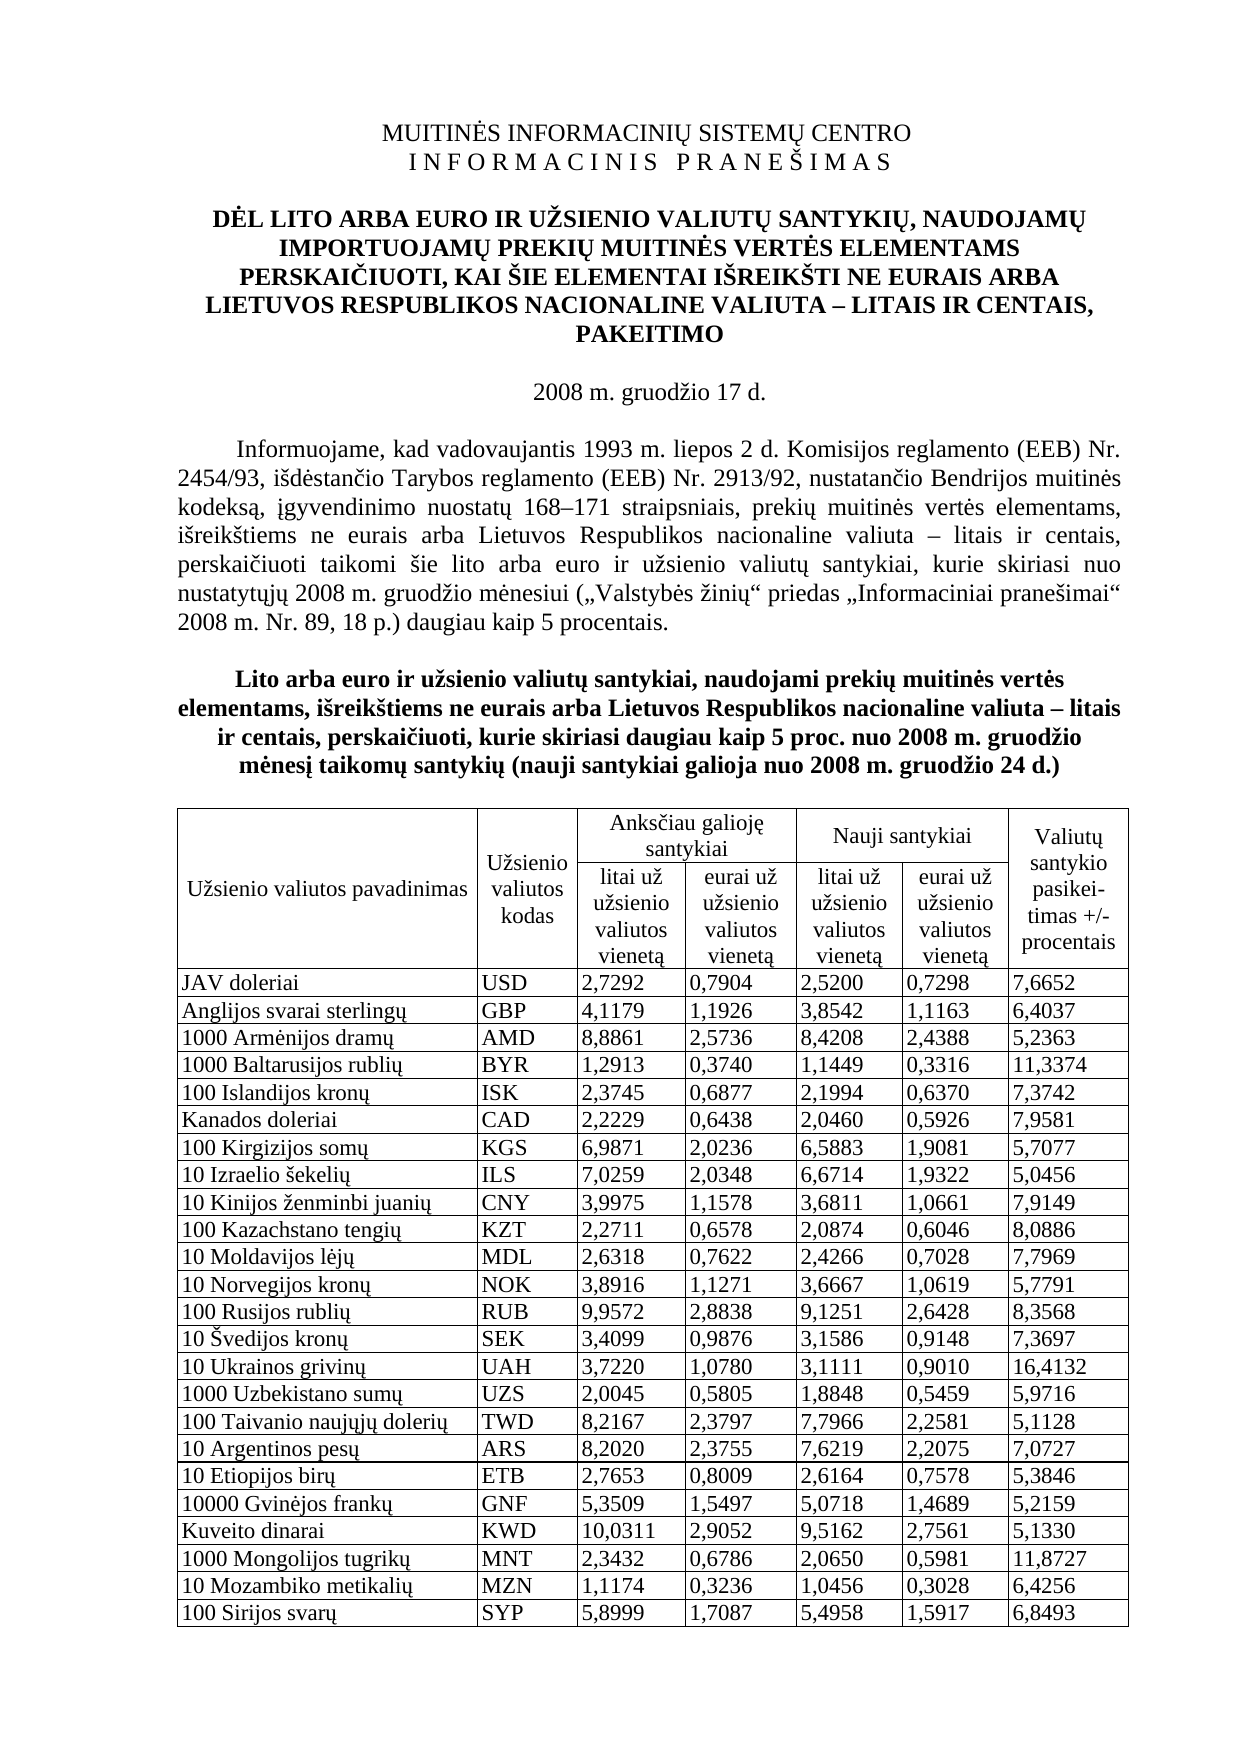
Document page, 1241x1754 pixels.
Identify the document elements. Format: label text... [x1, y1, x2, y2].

table_header Valiutų santykio pasikei­timas +/- procentais [1009, 809, 1128, 968]
table_cell GBP [573, 997, 577, 1023]
table_cell ILS [573, 1161, 577, 1187]
table_cell MDL [573, 1243, 577, 1270]
table_cell USD [573, 969, 577, 996]
table_cell GNF [573, 1490, 577, 1516]
table_cell ISK [573, 1079, 577, 1105]
text DĖL LITO ARBA EURO IR UŽSIENIO VALIUTŲ SANTYKIŲ, NAUDOJAMŲ IMPORTUOJAMŲ PREKIŲ MUITINĖS VERTĖS ELEMENTAMS PERSKAIČIUOTI, KAI ŠIE ELEMENTAI IŠREIKŠTI NE EURAIS ARBA LIETUVOS RESPUBLIKOS NACIONALINE VALIUTA – LITAIS IR CENTAIS, PAKEITIMO [177, 204, 1122, 348]
text Lito arba euro ir užsienio valiutų santykiai, naudojami prekių muitinės vertės elementams, išreikštiems ne eurais arba Lietuvos Respublikos nacionaline valiuta – litais ir centais, perskaičiuoti, kurie skiriasi daugiau kaip 5 proc. nuo 2008 m. gruodžio mėnesį taikomų santykių (nauji santykiai galioja nuo 2008 m. gruodžio 24 d.) [177, 664, 1122, 779]
table_cell RUB [573, 1298, 577, 1324]
table_header Užsienio valiutos kodas [478, 809, 577, 968]
text INFORMACINIS PRANEŠIMAS [177, 147, 1122, 176]
text MUITINĖS INFORMACINIŲ SISTEMŲ CENTRO [177, 118, 1122, 147]
table_header Nauji santykiai [797, 809, 1008, 862]
table_cell AMD [573, 1024, 577, 1051]
text 2008 m. gruodžio 17 d. [177, 377, 1122, 406]
table_cell SEK [573, 1326, 577, 1352]
table_cell MZN [573, 1572, 577, 1598]
table_cell KGS [573, 1134, 577, 1160]
table_cell UAH [573, 1353, 577, 1379]
text Informuojame, kad vadovaujantis 1993 m. liepos 2 d. Komisijos reglamento (EEB) Nr. 2454/93, išdėstančio Tarybos reglamento (EEB) Nr. 2913/92, nustatančio Bendrijos muitinės kodeksą, įgyvendinimo nuostatų 168–171 straipsniais, prekių muitinės vertės elementams, išreikštiems ne eurais arba Lietuvos Respublikos nacionaline valiuta – litais ir centais, perskaičiuoti taikomi šie lito arba euro ir užsienio valiutų santykiai, kurie skiriasi nuo nustatytųjų 2008 m. gruodžio mėnesiui („Valstybės žinių“ priedas „Informaciniai pranešimai“ 2008 m. Nr. 89, 18 p.) daugiau kaip 5 procentais. [177, 434, 1122, 636]
table_cell UZS [573, 1380, 577, 1407]
table_cell BYR [573, 1052, 577, 1078]
table_cell ETB [573, 1463, 577, 1489]
table_cell NOK [573, 1271, 577, 1297]
table_cell TWD [573, 1408, 577, 1434]
table_header Užsienio valiutos pavadinimas [178, 809, 477, 968]
table_cell SYP [573, 1600, 577, 1626]
table_cell CAD [573, 1106, 577, 1133]
table_cell MNT [573, 1545, 577, 1571]
table_cell CNY [573, 1189, 577, 1215]
table_cell ARS [573, 1435, 577, 1461]
table_cell KZT [573, 1216, 577, 1242]
table_cell KWD [573, 1517, 577, 1544]
